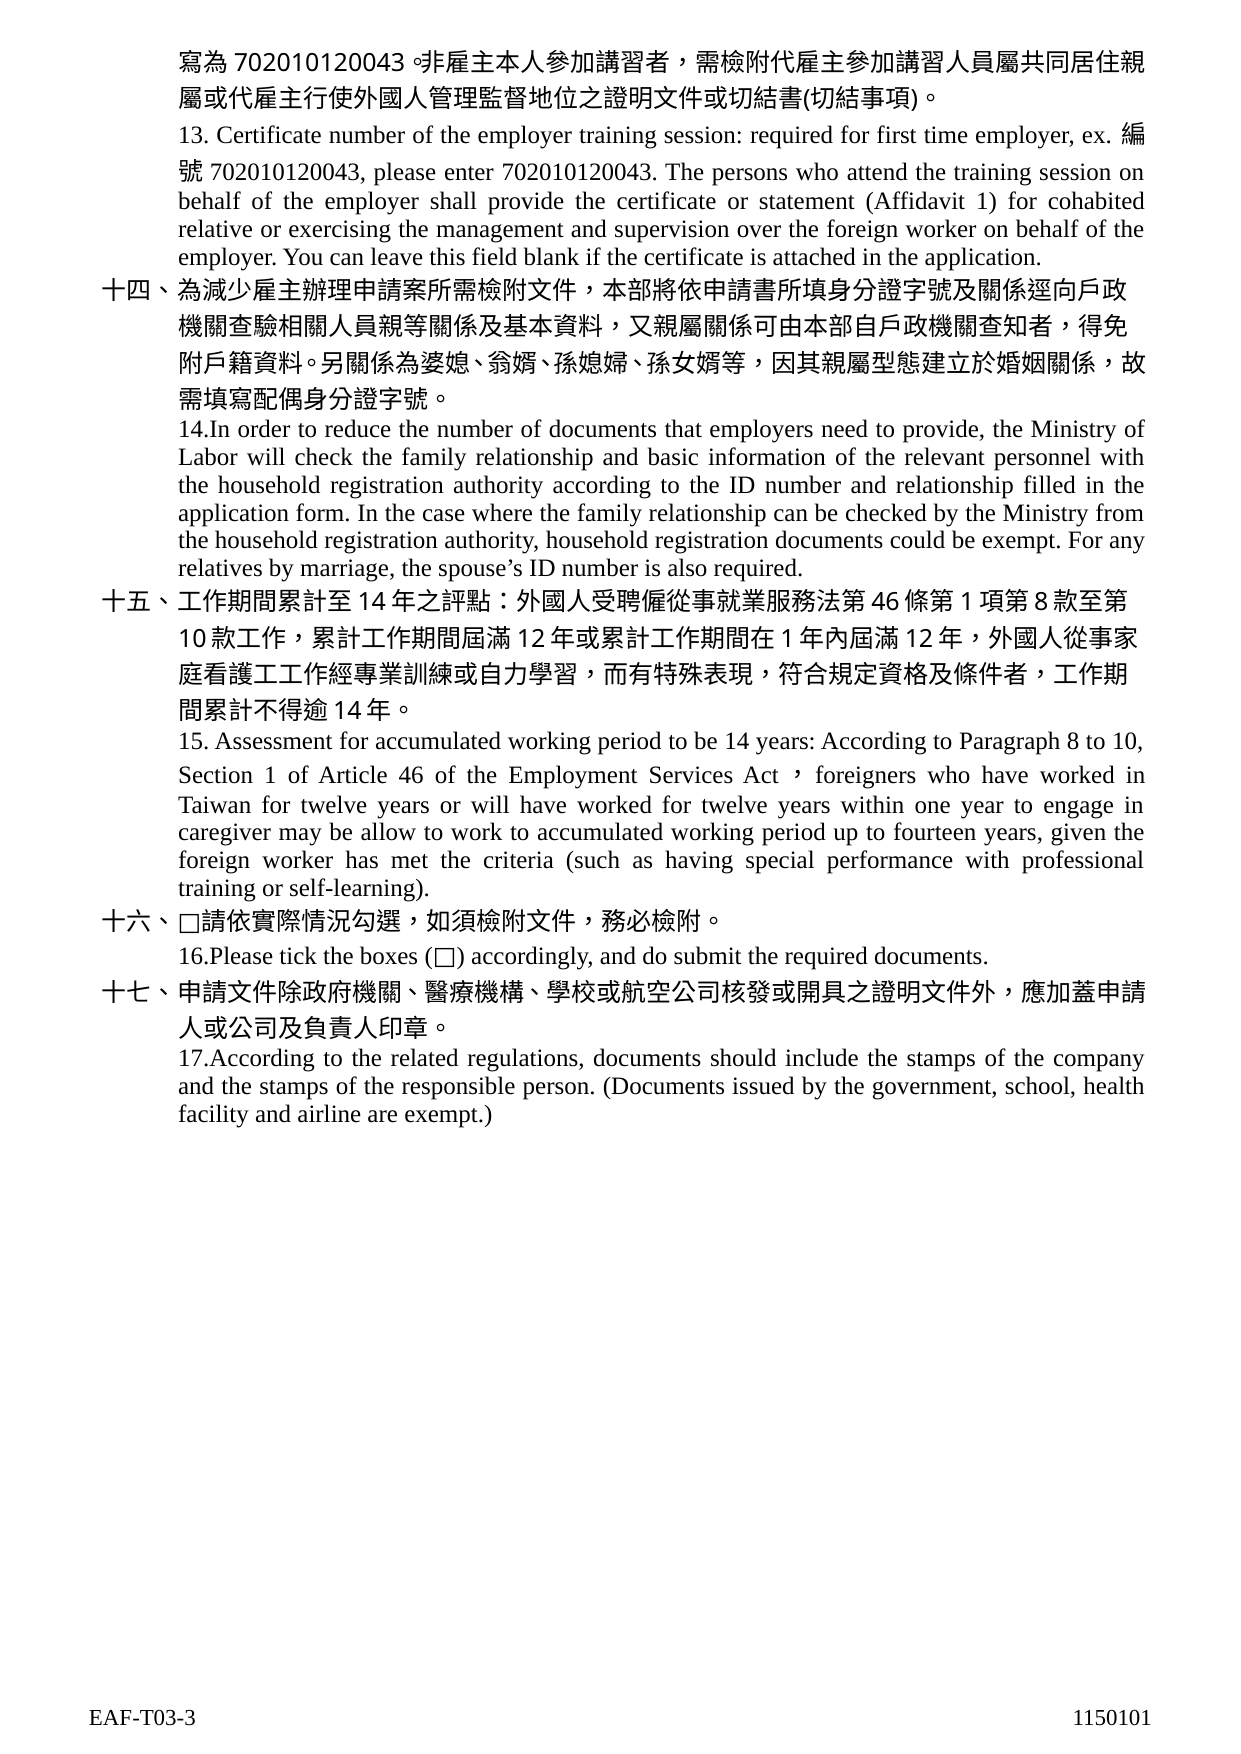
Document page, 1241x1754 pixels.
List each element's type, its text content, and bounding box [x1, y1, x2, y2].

list 工作期間累計至14年之評點：外國人受聘僱從事就業服務法第46條第1項第8款至第10款工作，累計工作期間屆滿12年或累計工作期間在1年內屆滿12年，外國人從事家庭看護工工作經專業訓練或自力學習，而有特殊表現，符合規定資格及條件者，工作期間累計不得逾14年。 [101, 582, 1146, 727]
text 15. Assessment for accumulated working period to be 14 years: According to Paragraph 8 to 10, Section 1 of Article 46 of the Employment Services Act，foreigners who have worked in Taiwan for twelve years or will have worked for twelve years within one year to engage in caregiver may be allow to work to accumulated working period up to fourteen years, given the foreign worker has met the criteria (such as having special performance with professional training or self-learning). [178, 727, 1146, 902]
list 寫為 702010120043。非雇主本人參加講習者，需檢附代雇主參加講習人員屬共同居住親屬或代雇主行使外國人管理監督地位之證明文件或切結書(切結事項)。 [101, 42, 1146, 115]
list 為減少雇主辦理申請案所需檢附文件，本部將依申請書所填身分證字號及關係逕向戶政機關查驗相關人員親等關係及基本資料，又親屬關係可由本部自戶政機關查知者，得免附戶籍資料。另關係為婆媳、翁婿、孫媳婦、孫女婿等，因其親屬型態建立於婚姻關係，故需填寫配偶身分證字號。 [101, 271, 1146, 416]
text 14.In order to reduce the number of documents that employers need to provide, the Ministry of Labor will check the family relationship and basic information of the relevant personnel with the household registration authority according to the ID number and relationship filled in the application form. In the case where the family relationship can be checked by the Ministry from the household registration authority, household registration documents could be exempt. For any relatives by marriage, the spouse’s ID number is also required. [178, 416, 1146, 582]
list 申請文件除政府機關、醫療機構、學校或航空公司核發或開具之證明文件外，應加蓋申請人或公司及負責人印章。 [101, 972, 1146, 1044]
text 16.Please tick the boxes (□) accordingly, and do submit the required documents. [178, 938, 1146, 972]
text 17.According to the related regulations, documents should include the stamps of the company and the stamps of the responsible person. (Documents issued by the government, school, health facility and airline are exempt.) [178, 1044, 1146, 1128]
list □請依實際情況勾選，如須檢附文件，務必檢附。 [101, 902, 1146, 938]
text 13. Certificate number of the employer training session: required for first time employer, ex. 編號702010120043, please enter 702010120043. The persons who attend the training session on behalf of the employer shall provide the certificate or statement (Affidavit 1) for cohabited relative or exercising the management and supervision over the foreign worker on behalf of the employer. You can leave this field blank if the certificate is attached in the application. [178, 115, 1146, 271]
